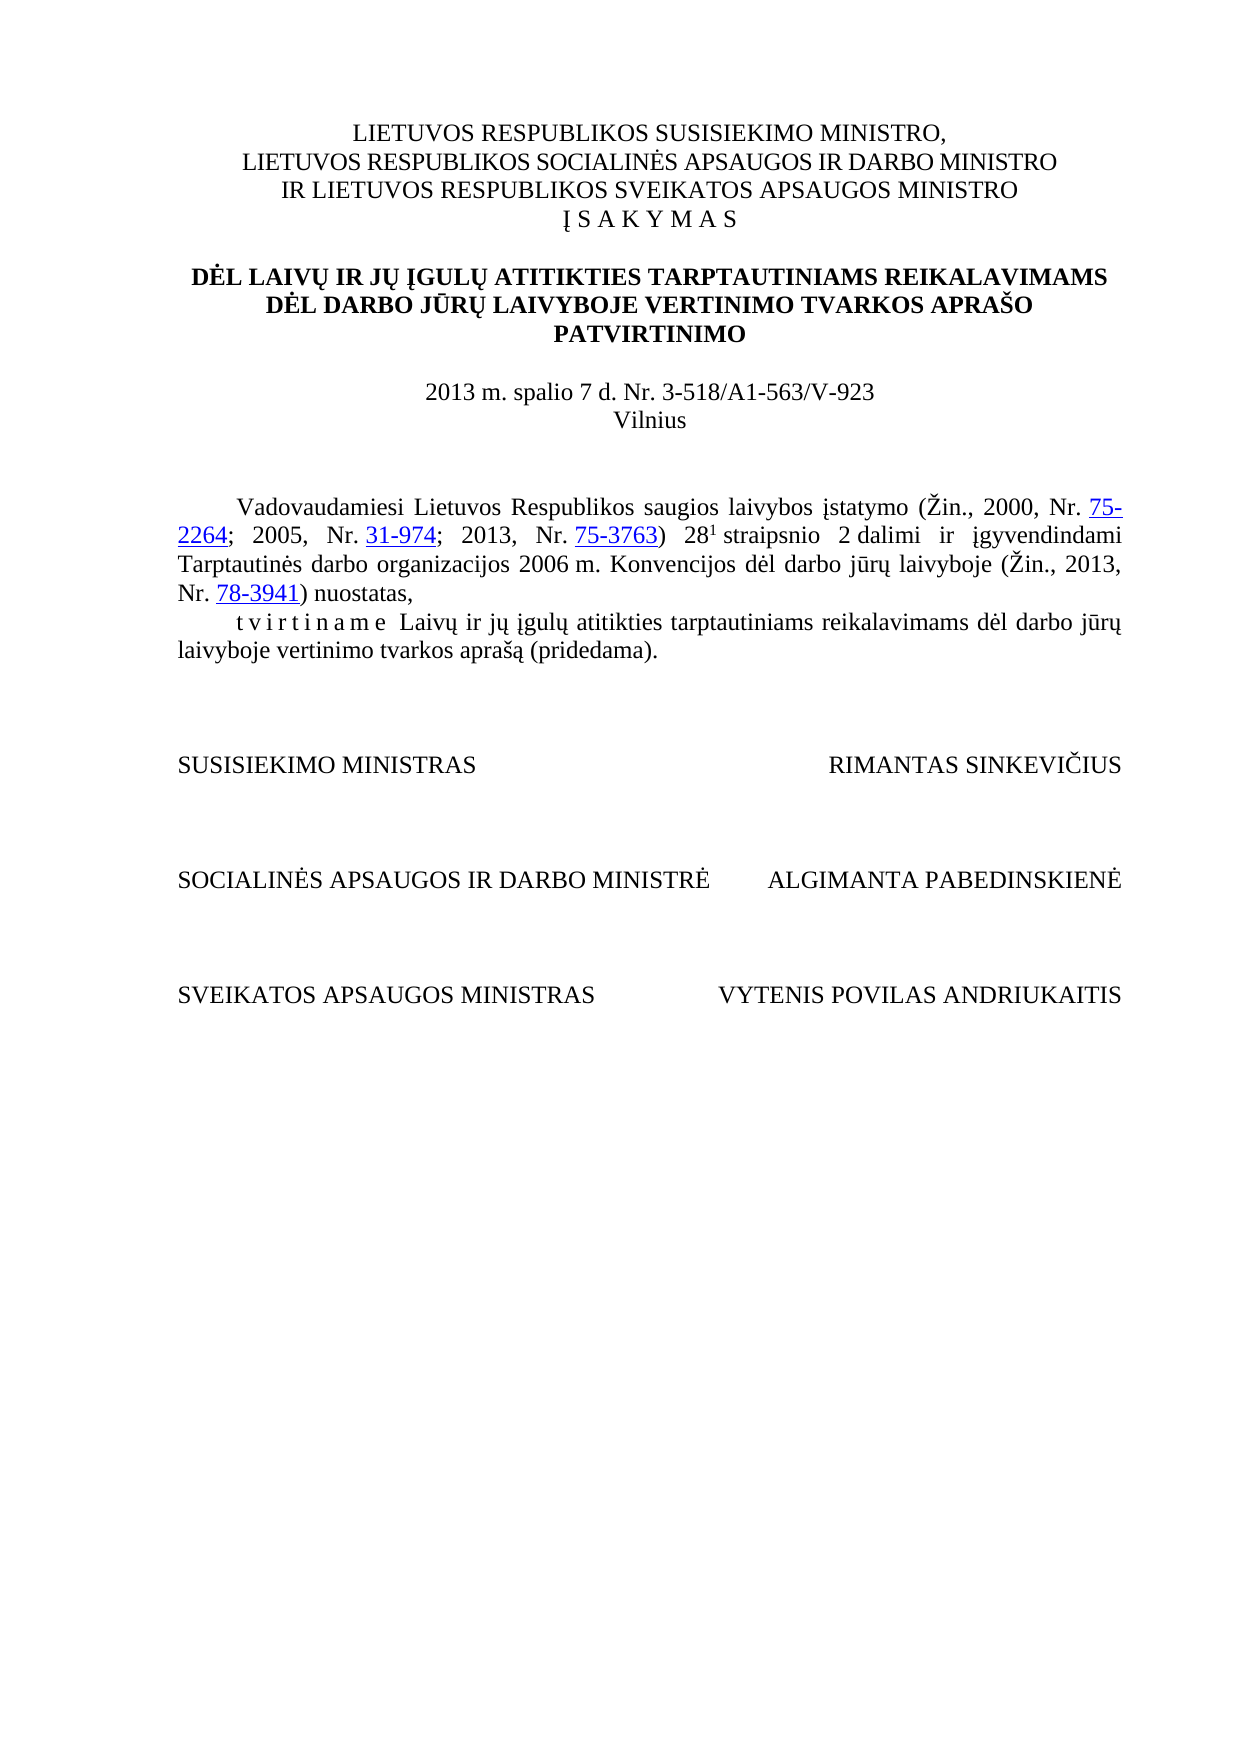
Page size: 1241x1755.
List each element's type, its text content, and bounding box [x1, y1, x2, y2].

text Vadovaudamiesi Lietuvos Respublikos saugios laivybos įstatymo (Žin., 2000, Nr. 75-2264; 2005, Nr. 31-974; 2013, Nr. 75-3763) 281 straipsnio 2 dalimi ir įgyvendindami Tarptautinės darbo organizacijos 2006 m. Konvencijos dėl darbo jūrų laivyboje (Žin., 2013, Nr. 78-3941) nuostatas, [177, 492, 1122, 607]
text tvirtiname Laivų ir jų įgulų atitikties tarptautiniams reikalavimams dėl darbo jūrų laivyboje vertinimo tvarkos aprašą (pridedama). [177, 607, 1122, 664]
text Į S A K Y M A S [177, 204, 1122, 233]
text Socialinės apsaugos ir darbo ministrė Algimanta Pabedinskienė [177, 866, 1122, 894]
text Sveikatos apsaugos ministras Vytenis Povilas Andriukaitis [177, 981, 1122, 1009]
text LIETUVOS RESPUBLIKOS SUSISIEKIMO MINISTRO, [177, 118, 1122, 147]
text IR LIETUVOS RESPUBLIKOS SVEIKATOS APSAUGOS MINISTRO [177, 176, 1122, 204]
text LIETUVOS RESPUBLIKOS SOCIALINĖS APSAUGOS IR DARBO MINISTRO [177, 147, 1122, 176]
text Vilnius [177, 406, 1122, 434]
text Susisiekimo ministras Rimantas Sinkevičius [177, 751, 1122, 779]
text 2013 m. spalio 7 d. Nr. 3-518/A1-563/V-923 [177, 377, 1122, 406]
text DĖL LAIVŲ IR JŲ ĮGULŲ ATITIKTIES TARPTAUTINIAMS REIKALAVIMAMS DĖL DARBO JŪRŲ LAIVYBOJE VERTINIMO tvarkos aprašo PATVIRTINIMO [177, 262, 1122, 348]
